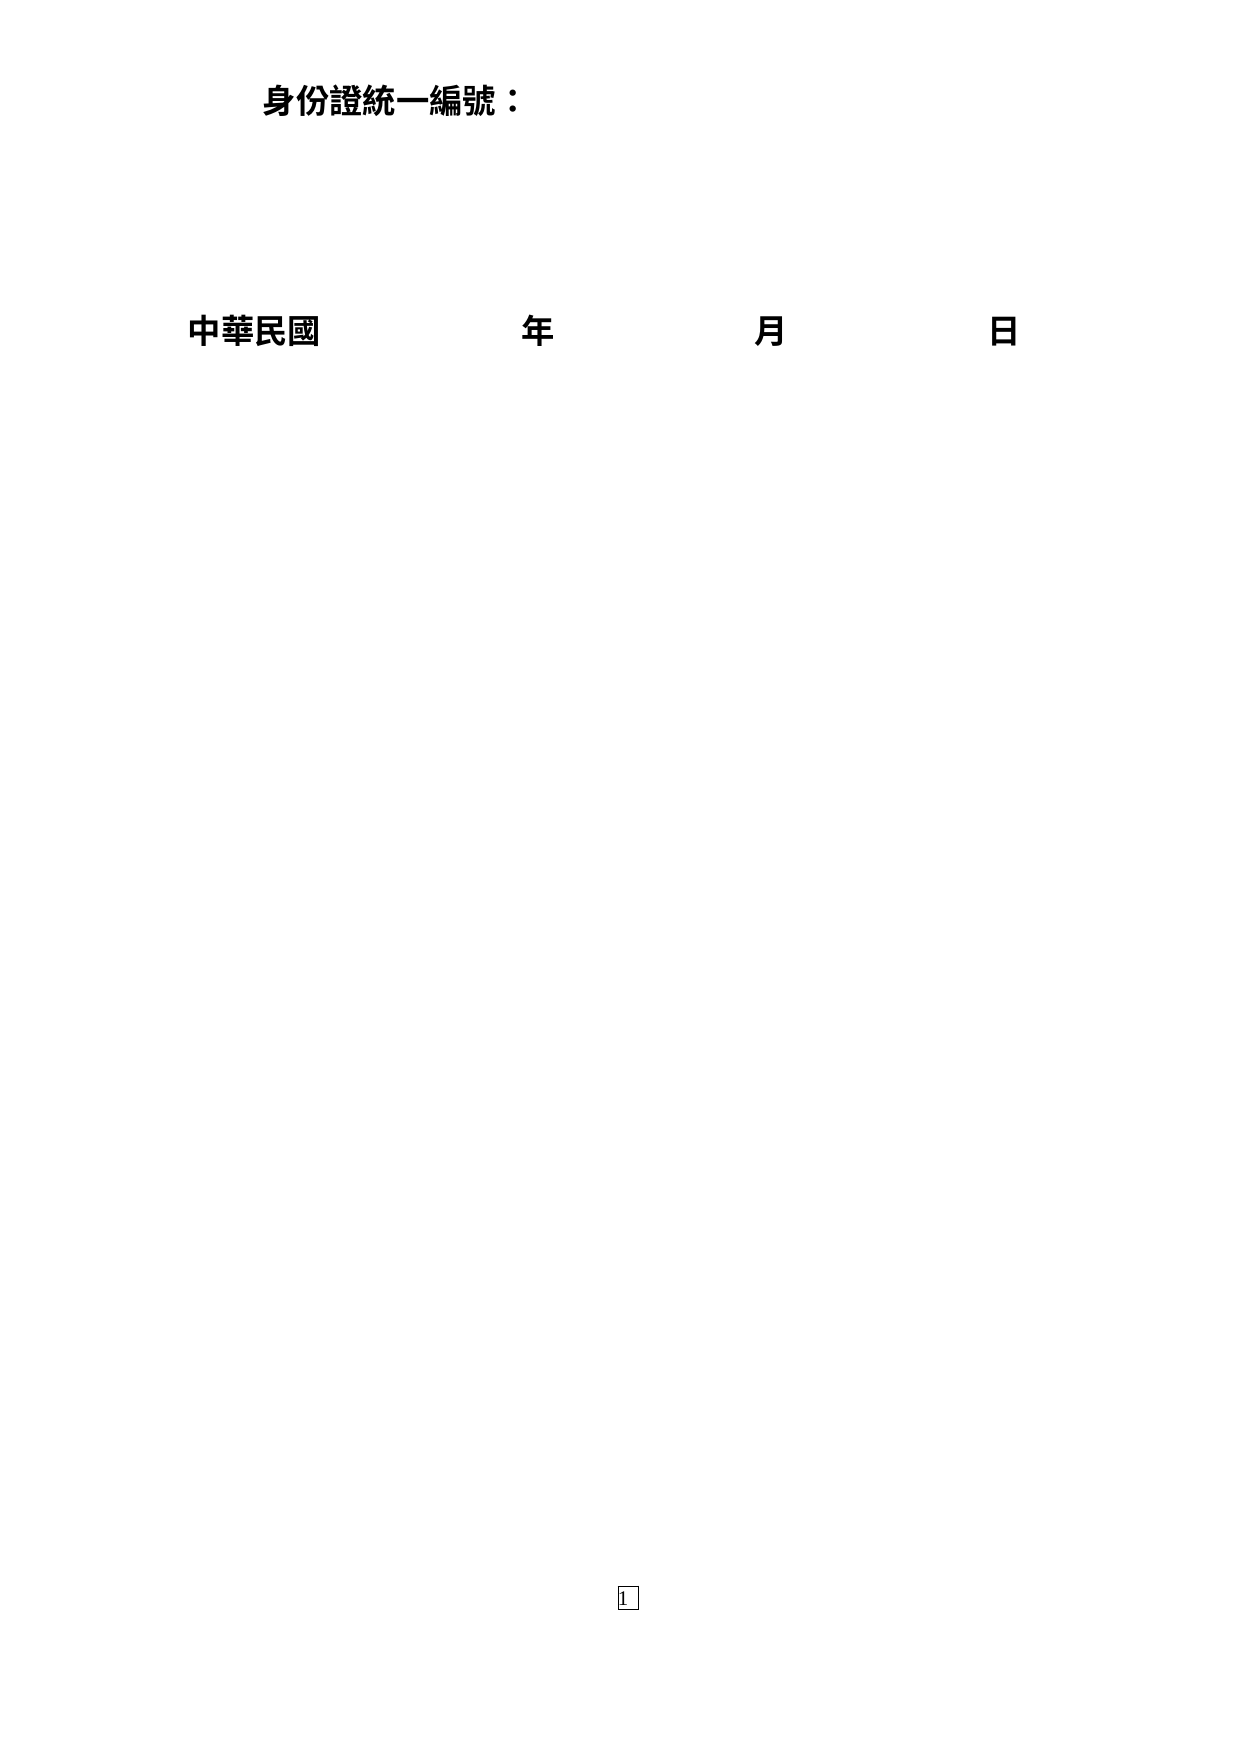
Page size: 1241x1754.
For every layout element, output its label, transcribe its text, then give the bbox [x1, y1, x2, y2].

text 身份證統一編號： [262, 75, 1069, 123]
text 中華民國 年 月 日 [187, 305, 1069, 353]
